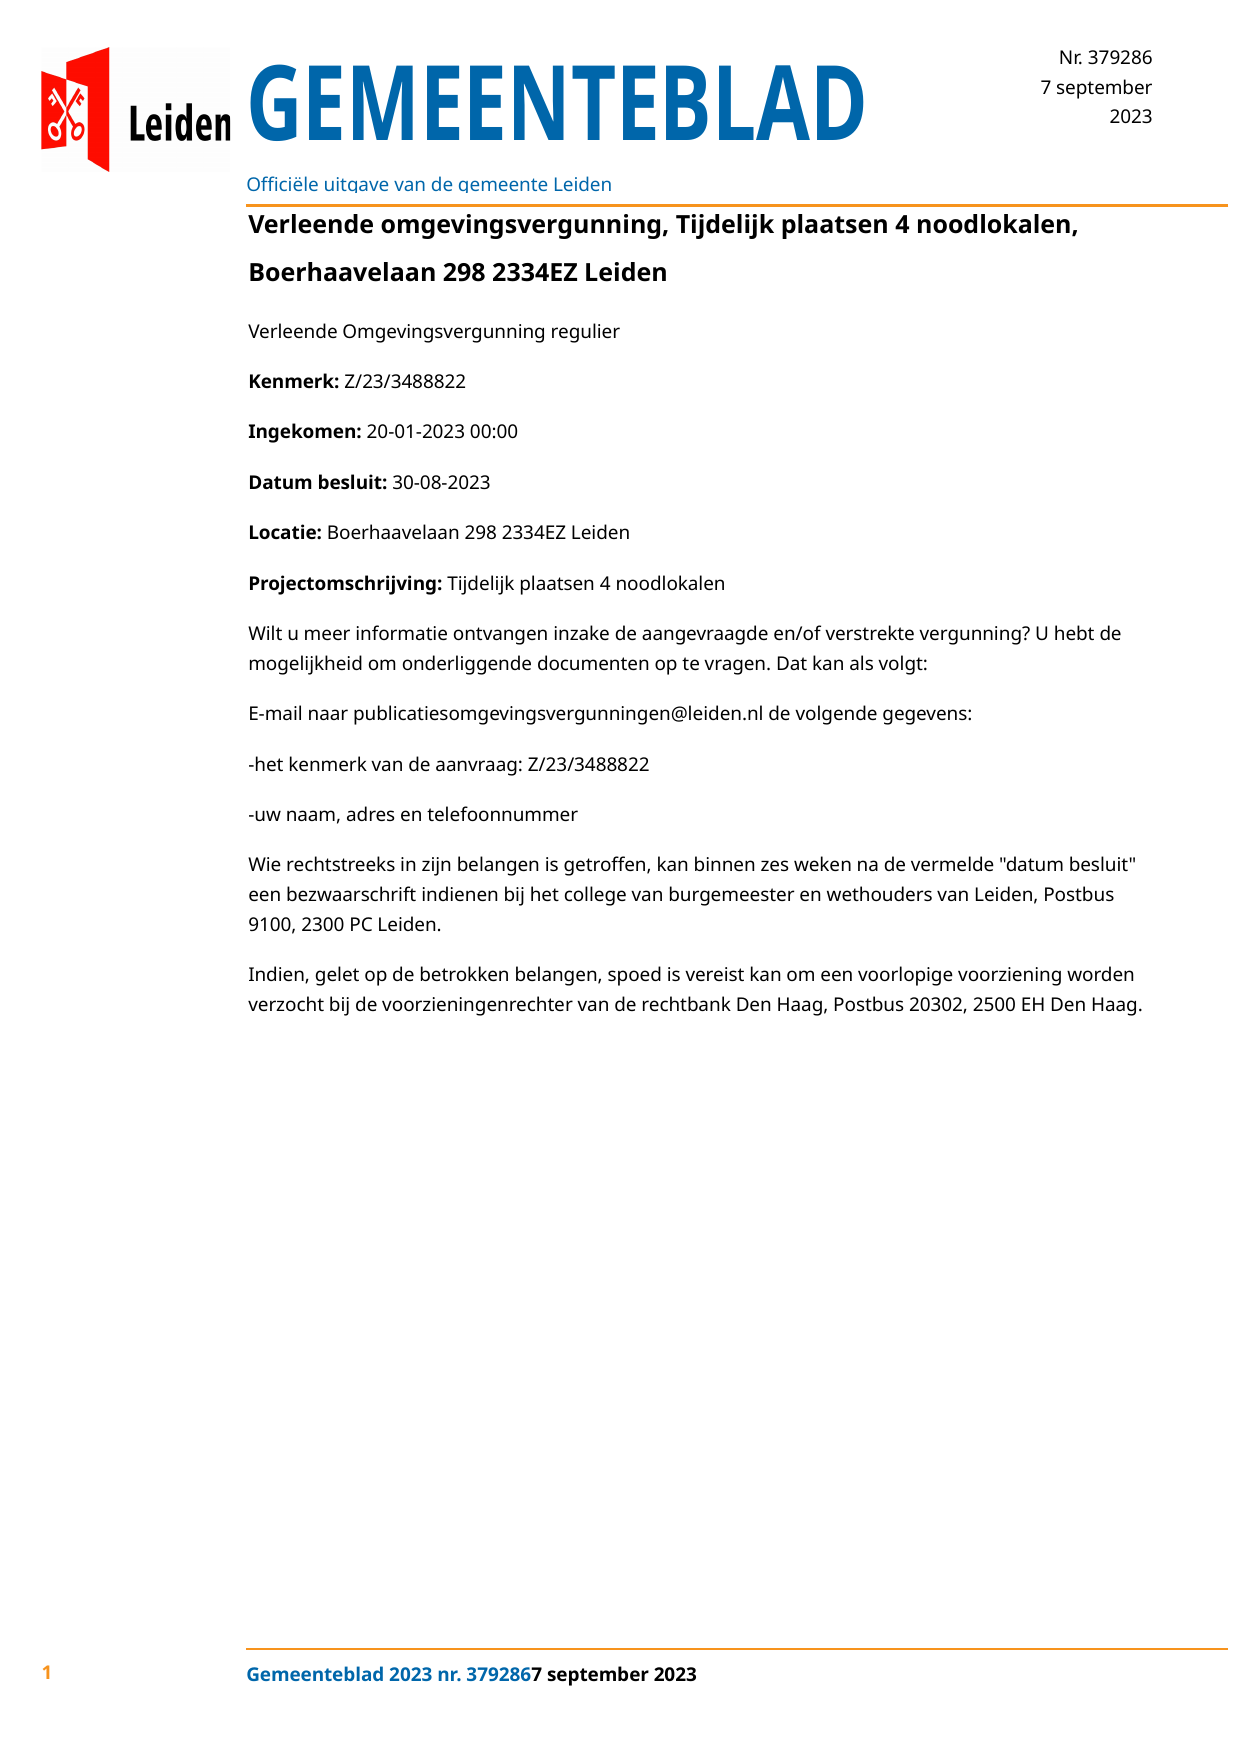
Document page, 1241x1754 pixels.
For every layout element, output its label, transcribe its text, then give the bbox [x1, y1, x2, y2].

text -het kenmerk van de aanvraag: Z/23/3488822 [248, 751, 1152, 777]
text -uw naam, adres en telefoonnummer [248, 801, 1152, 827]
text Projectomschrijving: Tijdelijk plaatsen 4 noodlokalen [248, 570, 1152, 596]
text Wilt u meer informatie ontvangen inzake de aangevraagde en/of verstrekte vergunning? U hebt de mogelijkheid om onderliggende documenten op te vragen. Dat kan als volgt: [248, 620, 1152, 676]
picture [41, 47, 231, 172]
text Kenmerk: Z/23/3488822 [248, 368, 1152, 394]
text Verleende omgevingsvergunning, Tijdelijk plaatsen 4 noodlokalen, Boerhaavelaan 298 2334EZ Leiden [248, 207, 1152, 288]
text Indien, gelet op de betrokken belangen, spoed is vereist kan om een voorlopige voorziening worden verzocht bij de voorzieningenrechter van de rechtbank Den Haag, Postbus 20302, 2500 EH Den Haag. [248, 961, 1152, 1017]
text Ingekomen: 20-01-2023 00:00 [248, 419, 1152, 444]
text E-mail naar publicatiesomgevingsvergunningen@leiden.nl de volgende gegevens: [248, 700, 1152, 726]
text Verleende Omgevingsvergunning regulier [248, 318, 1152, 344]
text Datum besluit: 30-08-2023 [248, 469, 1152, 495]
text Wie rechtstreeks in zijn belangen is getroffen, kan binnen zes weken na de vermelde "datum besluit" een bezwaarschrift indienen bij het college van burgemeester en wethouders van Leiden, Postbus 9100, 2300 PC Leiden. [248, 852, 1152, 937]
text Locatie: Boerhaavelaan 298 2334EZ Leiden [248, 519, 1152, 545]
